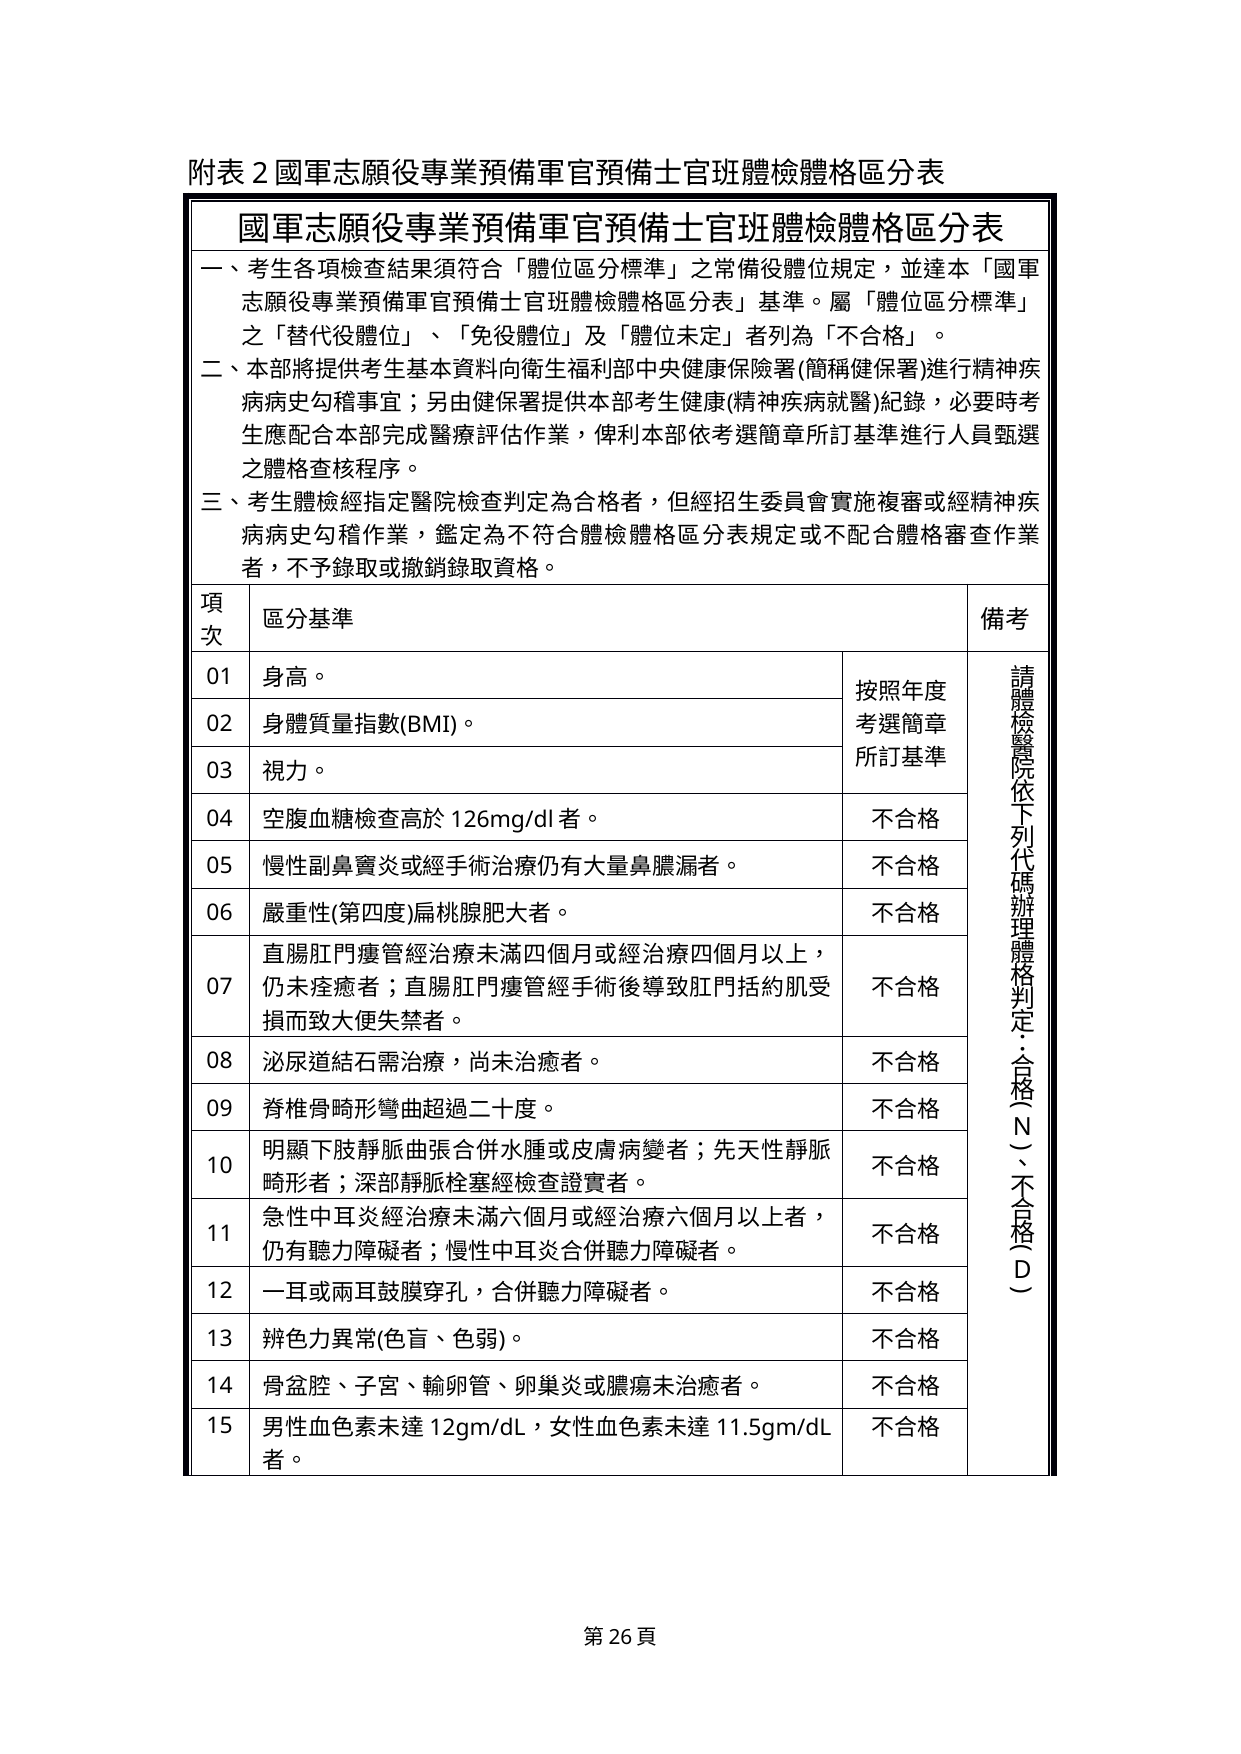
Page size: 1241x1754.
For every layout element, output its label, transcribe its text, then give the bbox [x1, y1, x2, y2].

table_cell 按照年度考選簡章所訂基準 [843, 652, 967, 793]
table_cell 10 [192, 1131, 249, 1198]
table_cell 備考 [968, 585, 1048, 651]
table_cell 身體質量指數(BMI)。 [250, 699, 842, 746]
table_cell 脊椎骨畸形彎曲超過二十度。 [250, 1084, 842, 1130]
table_cell 12 [192, 1267, 249, 1313]
table_cell 不合格 [843, 1199, 967, 1266]
table_cell 不合格 [843, 1131, 967, 1198]
table_cell 慢性副鼻竇炎或經手術治療仍有大量鼻膿漏者。 [250, 841, 842, 887]
table_cell 14 [192, 1361, 249, 1408]
table_cell 不合格 [843, 1409, 967, 1475]
table_cell 身高。 [250, 652, 842, 698]
table_cell 11 [192, 1199, 249, 1266]
table_cell 男性血色素未達12gm/dL，女性血色素未達11.5gm/dL者。 [250, 1409, 842, 1475]
table_cell 急性中耳炎經治療未滿六個月或經治療六個月以上者，仍有聽力障礙者；慢性中耳炎合併聽力障礙者。 [250, 1199, 842, 1266]
table_header 國軍志願役專業預備軍官預備士官班體檢體格區分表 [192, 202, 1048, 250]
table_cell 不合格 [843, 1084, 967, 1130]
table_cell 不合格 [843, 1037, 967, 1083]
table_cell 不合格 [843, 889, 967, 935]
table_cell 不合格 [843, 841, 967, 887]
table_cell 03 [192, 747, 249, 793]
table_cell 不合格 [843, 1361, 967, 1408]
table_cell 15 [192, 1409, 249, 1475]
table_cell 嚴重性(第四度)扁桃腺肥大者。 [250, 889, 842, 935]
table_cell 視力。 [250, 747, 842, 793]
table_cell 項次 [192, 585, 249, 651]
table_cell 不合格 [843, 794, 967, 840]
table_cell 辨色力異常(色盲、色弱)。 [250, 1314, 842, 1360]
table_cell 01 [192, 652, 249, 698]
table_cell 04 [192, 794, 249, 840]
table_cell 13 [192, 1314, 249, 1360]
table_cell 一耳或兩耳鼓膜穿孔，合併聽力障礙者。 [250, 1267, 842, 1313]
table_cell 骨盆腔、子宮、輸卵管、卵巢炎或膿瘍未治癒者。 [250, 1361, 842, 1408]
table_cell 空腹血糖檢查高於126mg/dl者。 [250, 794, 842, 840]
table_cell 08 [192, 1037, 249, 1083]
text 附表2國軍志願役專業預備軍官預備士官班體檢體格區分表 [187, 150, 1053, 192]
table_cell 一、考生各項檢查結果須符合「體位區分標準」之常備役體位規定，並達本「國軍志願役專業預備軍官預備士官班體檢體格區分表」基準。屬「體位區分標準」之「替代役體位」、「免役體位」及「體位未定」者列為「不合格」。 二、本部將提供考生基本資料向衛生福利部中央健康保險署(簡稱健保署)進行精神疾病病史勾稽事宜；另由健保署提供本部考生健康(精神疾病就醫)紀錄，必要時考生應配合本部完成醫療評估作業，俾利本部依考選簡章所訂基準進行人員甄選之體格查核程序。 三、考生體檢經指定醫院檢查判定為合格者，但經招生委員會實施複審或經精神疾病病史勾稽作業，鑑定為不符合體檢體格區分表規定或不配合體格審查作業者，不予錄取或撤銷錄取資格。 [192, 251, 1048, 583]
table_cell 泌尿道結石需治療，尚未治癒者。 [250, 1037, 842, 1083]
table_cell 05 [192, 841, 249, 887]
table_cell 02 [192, 699, 249, 746]
table_cell 不合格 [843, 1314, 967, 1360]
table_cell 明顯下肢靜脈曲張合併水腫或皮膚病變者；先天性靜脈畸形者；深部靜脈栓塞經檢查證實者。 [250, 1131, 842, 1198]
table_cell 06 [192, 889, 249, 935]
table_cell 07 [192, 936, 249, 1036]
table_cell 請體檢醫院依下列代碼辦理體格判定：合格(N)、不合格(D) [968, 652, 1048, 1475]
table_cell 09 [192, 1084, 249, 1130]
table_cell 區分基準 [250, 585, 967, 651]
table_cell 不合格 [843, 936, 967, 1036]
table_cell 直腸肛門瘻管經治療未滿四個月或經治療四個月以上，仍未痊癒者；直腸肛門瘻管經手術後導致肛門括約肌受損而致大便失禁者。 [250, 936, 842, 1036]
table_cell 不合格 [843, 1267, 967, 1313]
